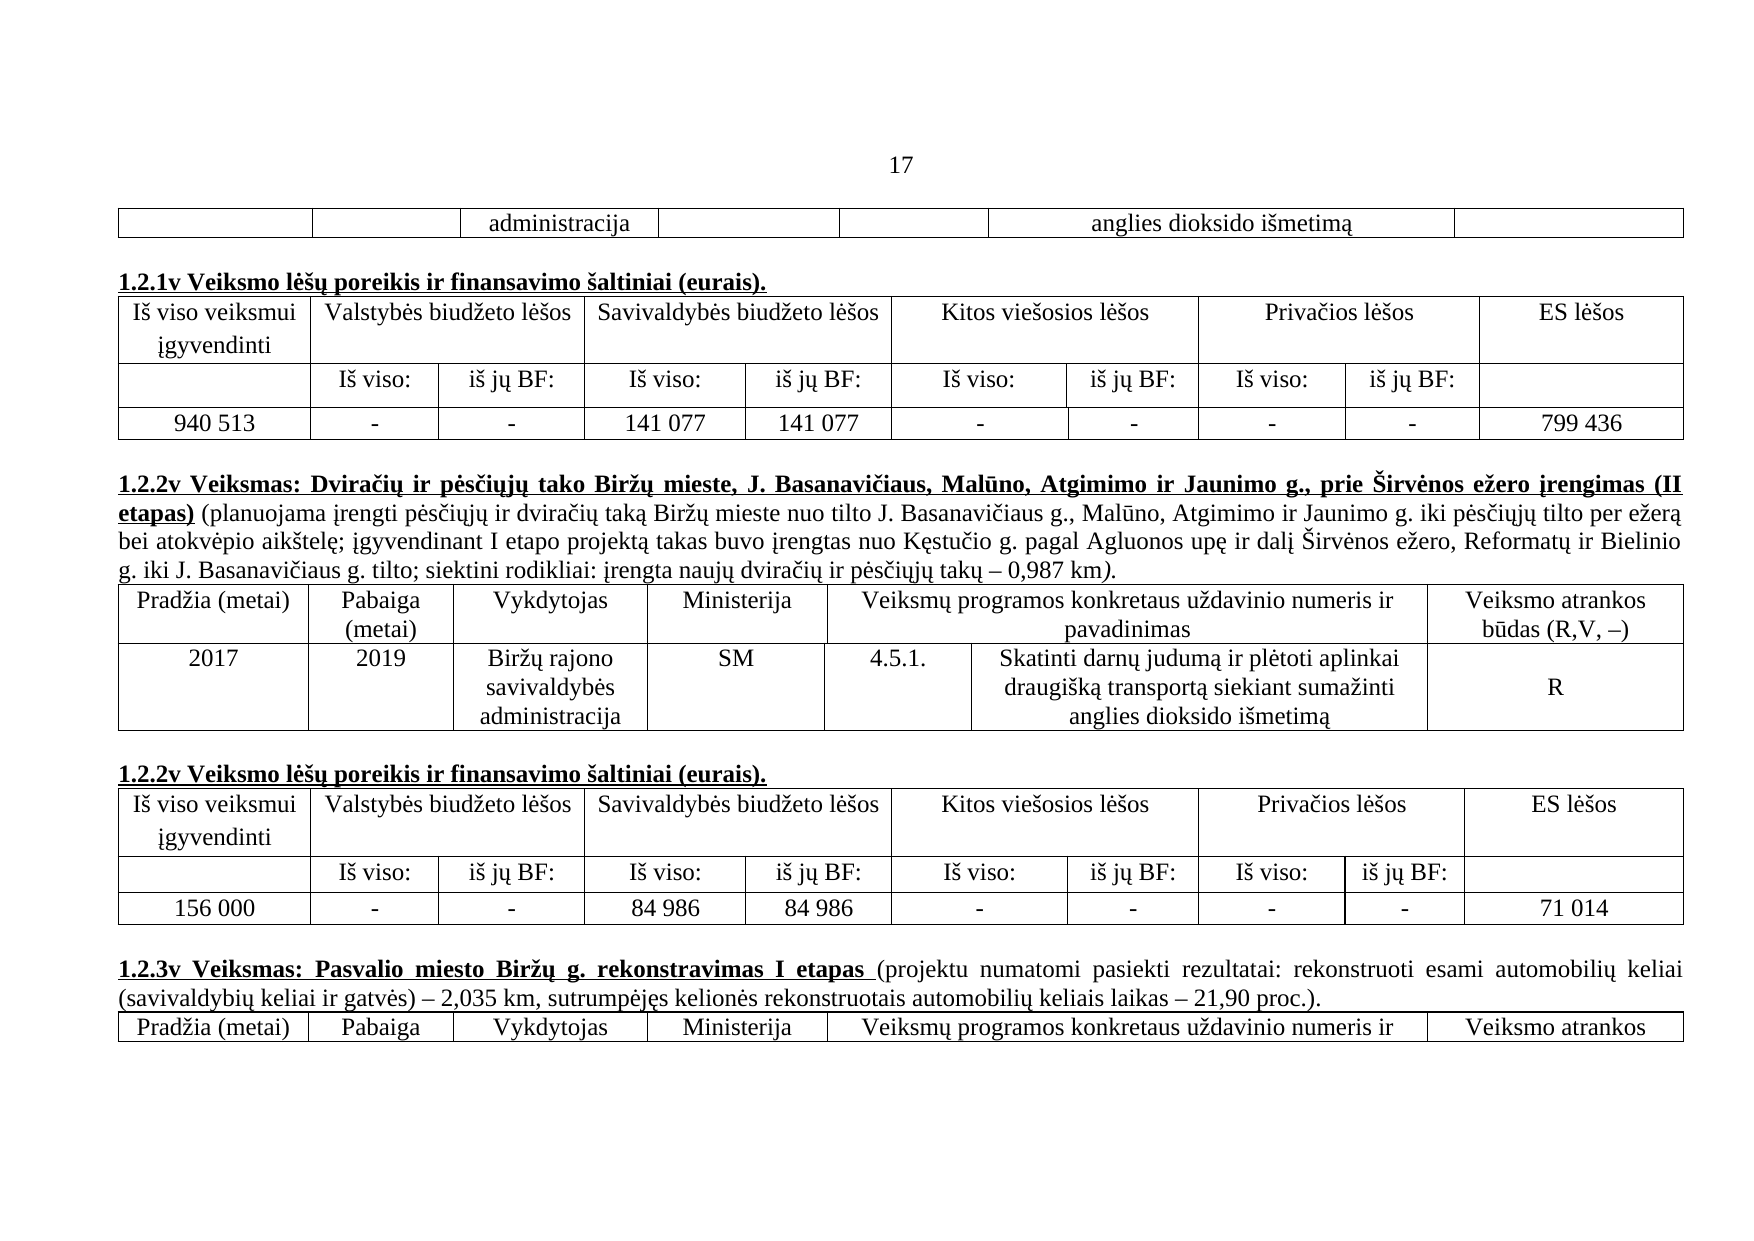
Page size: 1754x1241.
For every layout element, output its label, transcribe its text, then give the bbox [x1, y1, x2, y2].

table_header Kitos viešosios lėšos [892, 789, 1198, 856]
table_cell - [892, 408, 1068, 439]
table_header Iš viso veiksmui įgyvendinti [119, 789, 310, 856]
table_header Privačios lėšos [1199, 297, 1479, 363]
table_cell 141 077 [585, 408, 745, 439]
table_header Pradžia (metai) [119, 1013, 308, 1041]
text 1.2.2v Veiksmas: Dviračių ir pėsčiųjų tako Biržų mieste, J. Basanavičiaus, Malūno, Atgimimo ir Jaunimo g., prie Širvėnos ežero įrengimas (II [118, 469, 1683, 494]
table_cell - [1069, 408, 1198, 439]
table_cell iš jų BF: [746, 857, 891, 892]
table_cell Iš viso: [1199, 857, 1344, 892]
table_cell [313, 209, 460, 237]
table_cell - [311, 408, 438, 439]
text 1.2.1v Veiksmo lėšų poreikis ir finansavimo šaltiniai (eurais). [118, 267, 1683, 296]
table_header Kitos viešosios lėšos [892, 297, 1198, 363]
table_header Veiksmo atrankos [1428, 1013, 1683, 1041]
table_header Pradžia (metai) [119, 585, 308, 642]
table_cell [119, 857, 310, 892]
table_header Privačios lėšos [1199, 789, 1464, 856]
table_cell 4.5.1. [825, 644, 971, 730]
table_header Ministerija [648, 1013, 827, 1041]
table_cell - [1346, 893, 1464, 924]
table_cell 940 513 [119, 408, 310, 439]
table_cell Iš viso: [892, 857, 1067, 892]
table_cell iš jų BF: [746, 364, 891, 407]
table_cell 71 014 [1465, 893, 1683, 924]
table_cell anglies dioksido išmetimą [989, 209, 1454, 237]
text etapas) (planuojama įrengti pėsčiųjų ir dviračių taką Biržų mieste nuo tilto J. Basanavičiaus g., Malūno, Atgimimo ir Jaunimo g. iki pėsčiųjų tilto per ežerą bei atokvėpio aikštelę; įgyvendinant I etapo projektą takas buvo įrengtas nuo Kęstučio g. pagal Agluonos upę ir dalį Širvėnos ežero, Reformatų ir Bielinio g. iki J. Basanavičiaus g. tilto; siektini rodikliai: įrengta naujų dviračių ir pėsčiųjų takų – 0,987 km). [118, 495, 1683, 584]
table_cell [119, 364, 310, 407]
table_header ES lėšos [1465, 789, 1683, 856]
table_cell - [892, 893, 1067, 924]
table_cell iš jų BF: [1346, 857, 1464, 892]
table_cell 141 077 [746, 408, 891, 439]
table_cell Iš viso: [1199, 364, 1345, 407]
table_cell Skatinti darnų judumą ir plėtoti aplinkai draugišką transportą siekiant sumažinti anglies dioksido išmetimą [972, 644, 1427, 730]
table_cell - [439, 408, 584, 439]
text 1.2.2v Veiksmo lėšų poreikis ir finansavimo šaltiniai (eurais). [118, 759, 1683, 788]
table_cell SM [648, 644, 824, 730]
table_cell [840, 209, 988, 237]
table_cell - [1068, 893, 1198, 924]
table_cell 2019 [309, 644, 453, 730]
table_header Savivaldybės biudžeto lėšos [585, 789, 891, 856]
table_cell [1455, 209, 1683, 237]
table_header Pabaiga [309, 1013, 453, 1041]
table_cell [119, 209, 312, 237]
table_cell - [311, 893, 438, 924]
table_cell 2017 [119, 644, 308, 730]
table_cell 156 000 [119, 893, 310, 924]
table_cell Biržų rajono savivaldybės administracija [454, 644, 647, 730]
table_header Veiksmo atrankos būdas (R,V, –) [1428, 585, 1683, 642]
table_header Valstybės biudžeto lėšos [311, 297, 584, 363]
table_cell iš jų BF: [1346, 364, 1479, 407]
table_cell [1480, 364, 1683, 407]
table_header Vykdytojas [454, 1013, 647, 1041]
table_cell - [1346, 408, 1479, 439]
table_cell R [1428, 644, 1683, 730]
table_cell Iš viso: [892, 364, 1066, 407]
table_header Pabaiga (metai) [309, 585, 453, 642]
table_cell Iš viso: [311, 857, 438, 892]
table_cell iš jų BF: [439, 857, 584, 892]
table_cell 84 986 [585, 893, 745, 924]
table_header Vykdytojas [454, 585, 647, 642]
table_header Iš viso veiksmui įgyvendinti [119, 297, 310, 363]
table_cell 799 436 [1480, 408, 1683, 439]
table_cell Iš viso: [311, 364, 438, 407]
table_cell iš jų BF: [439, 364, 584, 407]
table_header Savivaldybės biudžeto lėšos [585, 297, 891, 363]
table_cell 84 986 [746, 893, 891, 924]
text 1.2.3v Veiksmas: Pasvalio miesto Biržų g. rekonstravimas I etapas (projektu numatomi pasiekti rezultatai: rekonstruoti esami automobilių keliai (savivaldybių keliai ir gatvės) – 2,035 km, sutrumpėjęs kelionės rekonstruotais automobilių keliais laikas – 21,90 proc.). [118, 954, 1683, 1011]
table_cell [659, 209, 839, 237]
table_cell Iš viso: [585, 857, 745, 892]
table_cell iš jų BF: [1067, 364, 1198, 407]
table_header Valstybės biudžeto lėšos [311, 789, 584, 856]
table_header ES lėšos [1480, 297, 1683, 363]
table_cell - [1199, 893, 1344, 924]
table_cell [1465, 857, 1683, 892]
table_header Ministerija [648, 585, 827, 642]
table_cell - [439, 893, 584, 924]
table_cell iš jų BF: [1068, 857, 1198, 892]
table_cell administracija [461, 209, 658, 237]
table_header Veiksmų programos konkretaus uždavinio numeris ir [828, 1013, 1427, 1041]
table_header Veiksmų programos konkretaus uždavinio numeris ir pavadinimas [828, 585, 1427, 642]
table_cell - [1199, 408, 1345, 439]
table_cell Iš viso: [585, 364, 745, 407]
